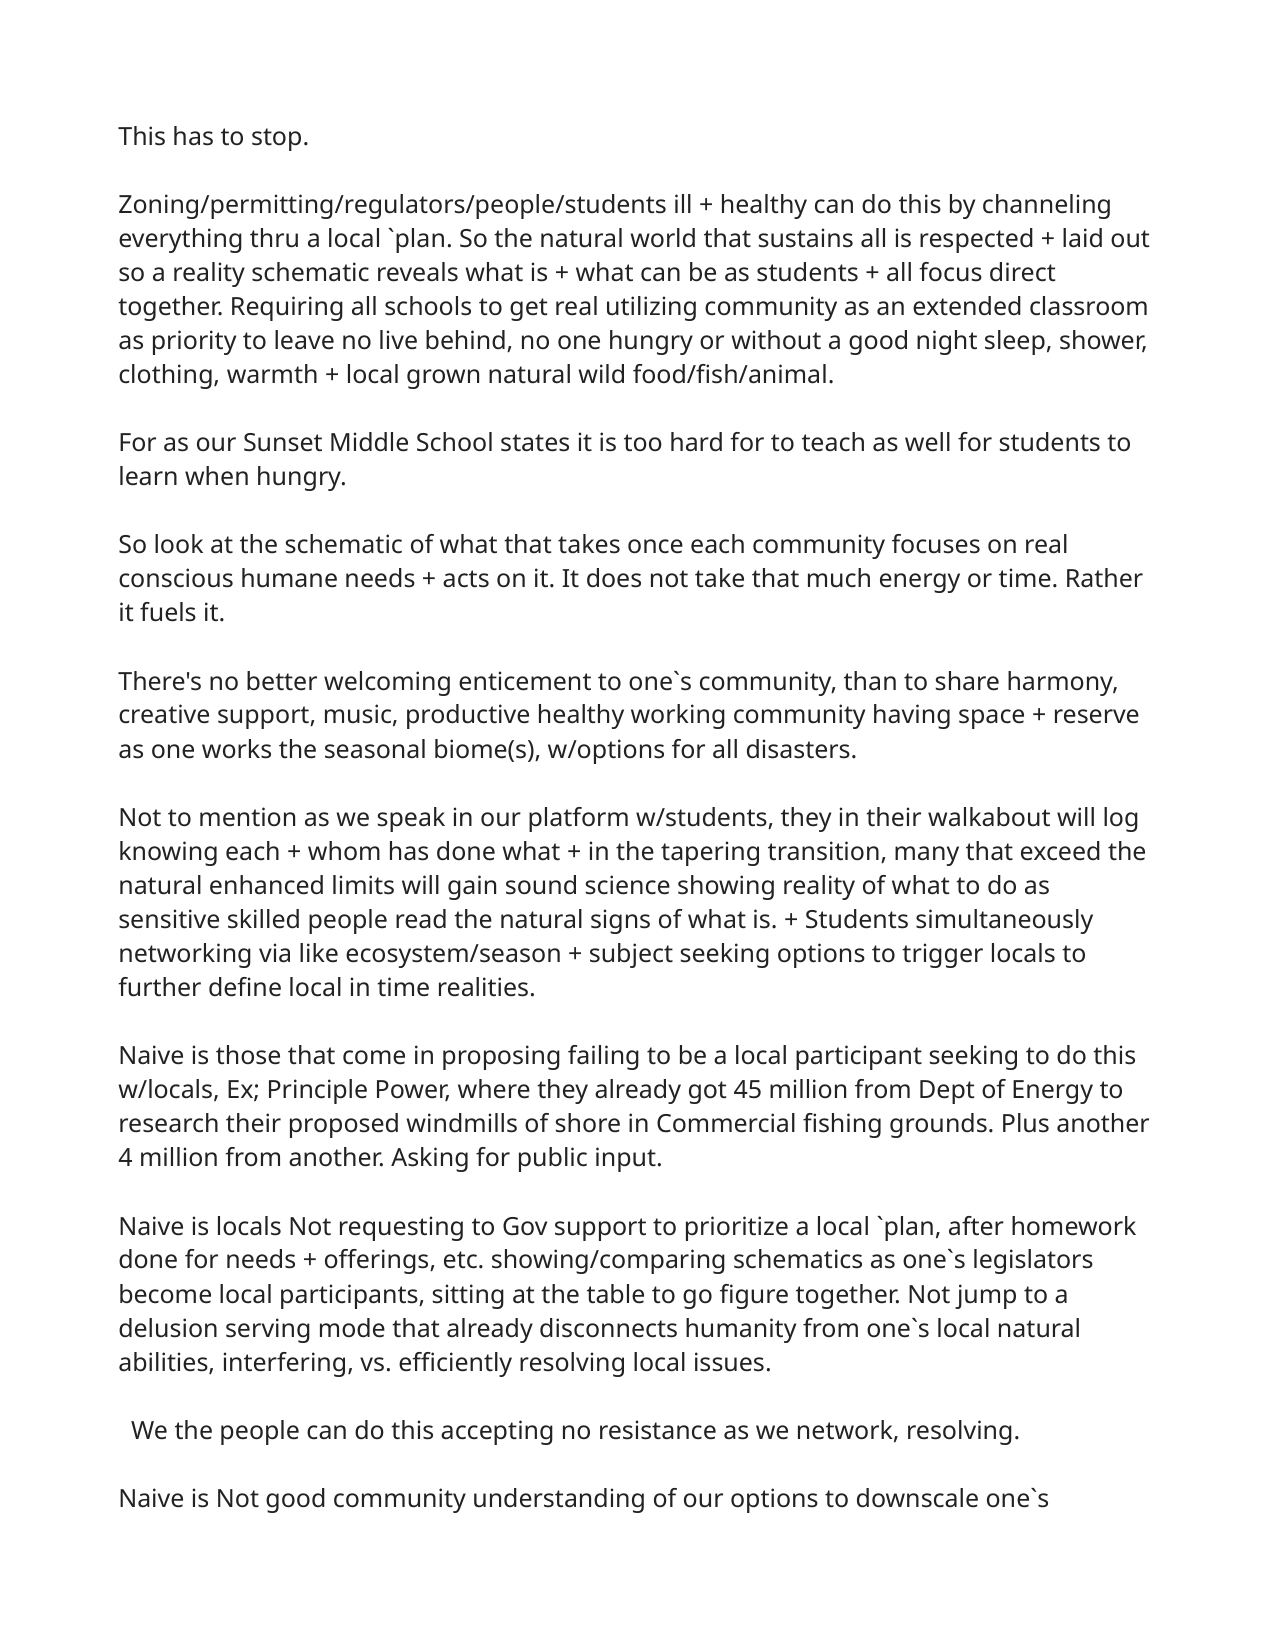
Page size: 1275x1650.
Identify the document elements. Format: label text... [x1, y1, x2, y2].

text So look at the schematic of what that takes once each community focuses on real conscious humane needs + acts on it. It does not take that much energy or time. Rather it fuels it. [118, 527, 1157, 629]
text Not to mention as we speak in our platform w/students, they in their walkabout will log knowing each + whom has done what + in the tapering transition, many that exceed the natural enhanced limits will gain sound science showing reality of what to do as sensitive skilled people read the natural signs of what is. + Students simultaneously networking via like ecosystem/season + subject seeking options to trigger locals to further define local in time realities. [118, 799, 1157, 1004]
text There's no better welcoming enticement to one`s community, than to share harmony, creative support, music, productive healthy working community having space + reserve as one works the seasonal biome(s), w/options for all disasters. [118, 663, 1157, 765]
text We the people can do this accepting no resistance as we network, resolving. [118, 1412, 1157, 1447]
text Naive is Not good community understanding of our options to downscale one`s [118, 1481, 1157, 1515]
text This has to stop. [118, 118, 1157, 152]
text For as our Sunset Middle School states it is too hard for to teach as well for students to learn when hungry. [118, 425, 1157, 493]
text Naive is locals Not requesting to Gov support to prioritize a local `plan, after homework done for needs + offerings, etc. showing/comparing schematics as one`s legislators become local participants, sitting at the table to go figure together. Not jump to a delusion serving mode that already disconnects humanity from one`s local natural abilities, interfering, vs. efficiently resolving local issues. [118, 1208, 1157, 1378]
text Naive is those that come in proposing failing to be a local participant seeking to do this w/locals, Ex; Principle Power, where they already got 45 million from Dept of Energy to research their proposed windmills of shore in Commercial fishing grounds. Plus another 4 million from another. Asking for public input. [118, 1038, 1157, 1174]
text Zoning/permitting/regulators/people/students ill + healthy can do this by channeling everything thru a local `plan. So the natural world that sustains all is respected + laid out so a reality schematic reveals what is + what can be as students + all focus direct together. Requiring all schools to get real utilizing community as an extended classroom as priority to leave no live behind, no one hungry or without a good night sleep, shower, clothing, warmth + local grown natural wild food/fish/animal. [118, 186, 1157, 391]
